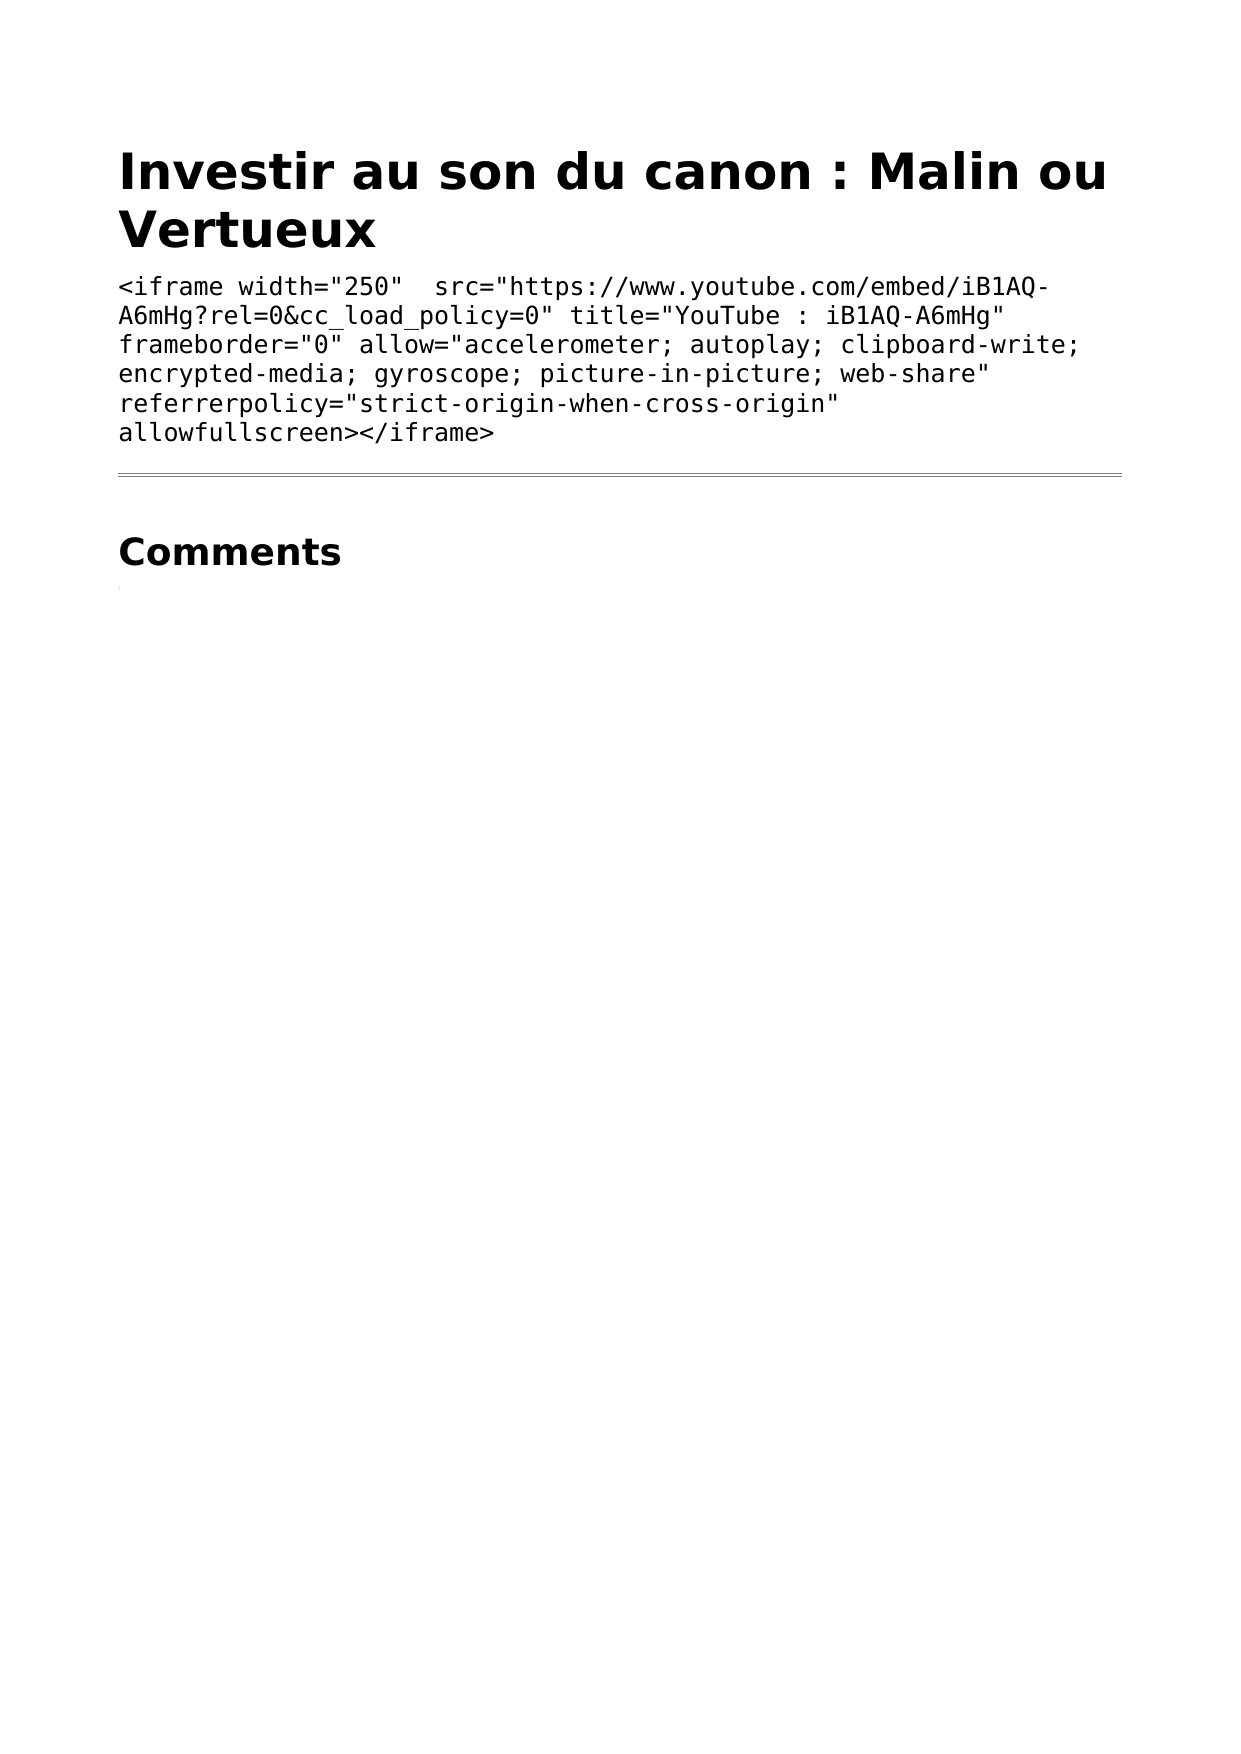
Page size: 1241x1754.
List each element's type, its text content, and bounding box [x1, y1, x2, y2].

subtitle Comments [118, 530, 1122, 574]
text <iframe width="250" src="https://www.youtube.com/embed/iB1AQ-A6mHg?rel=0&cc_load_policy=0" title="YouTube : iB1AQ-A6mHg" frameborder="0" allow="accelerometer; autoplay; clipboard-write; encrypted-media; gyroscope; picture-in-picture; web-share" referrerpolicy="strict-origin-when-cross-origin" allowfullscreen></iframe> [118, 272, 1122, 447]
subtitle Investir au son du canon : Malin ou Vertueux [118, 143, 1122, 259]
